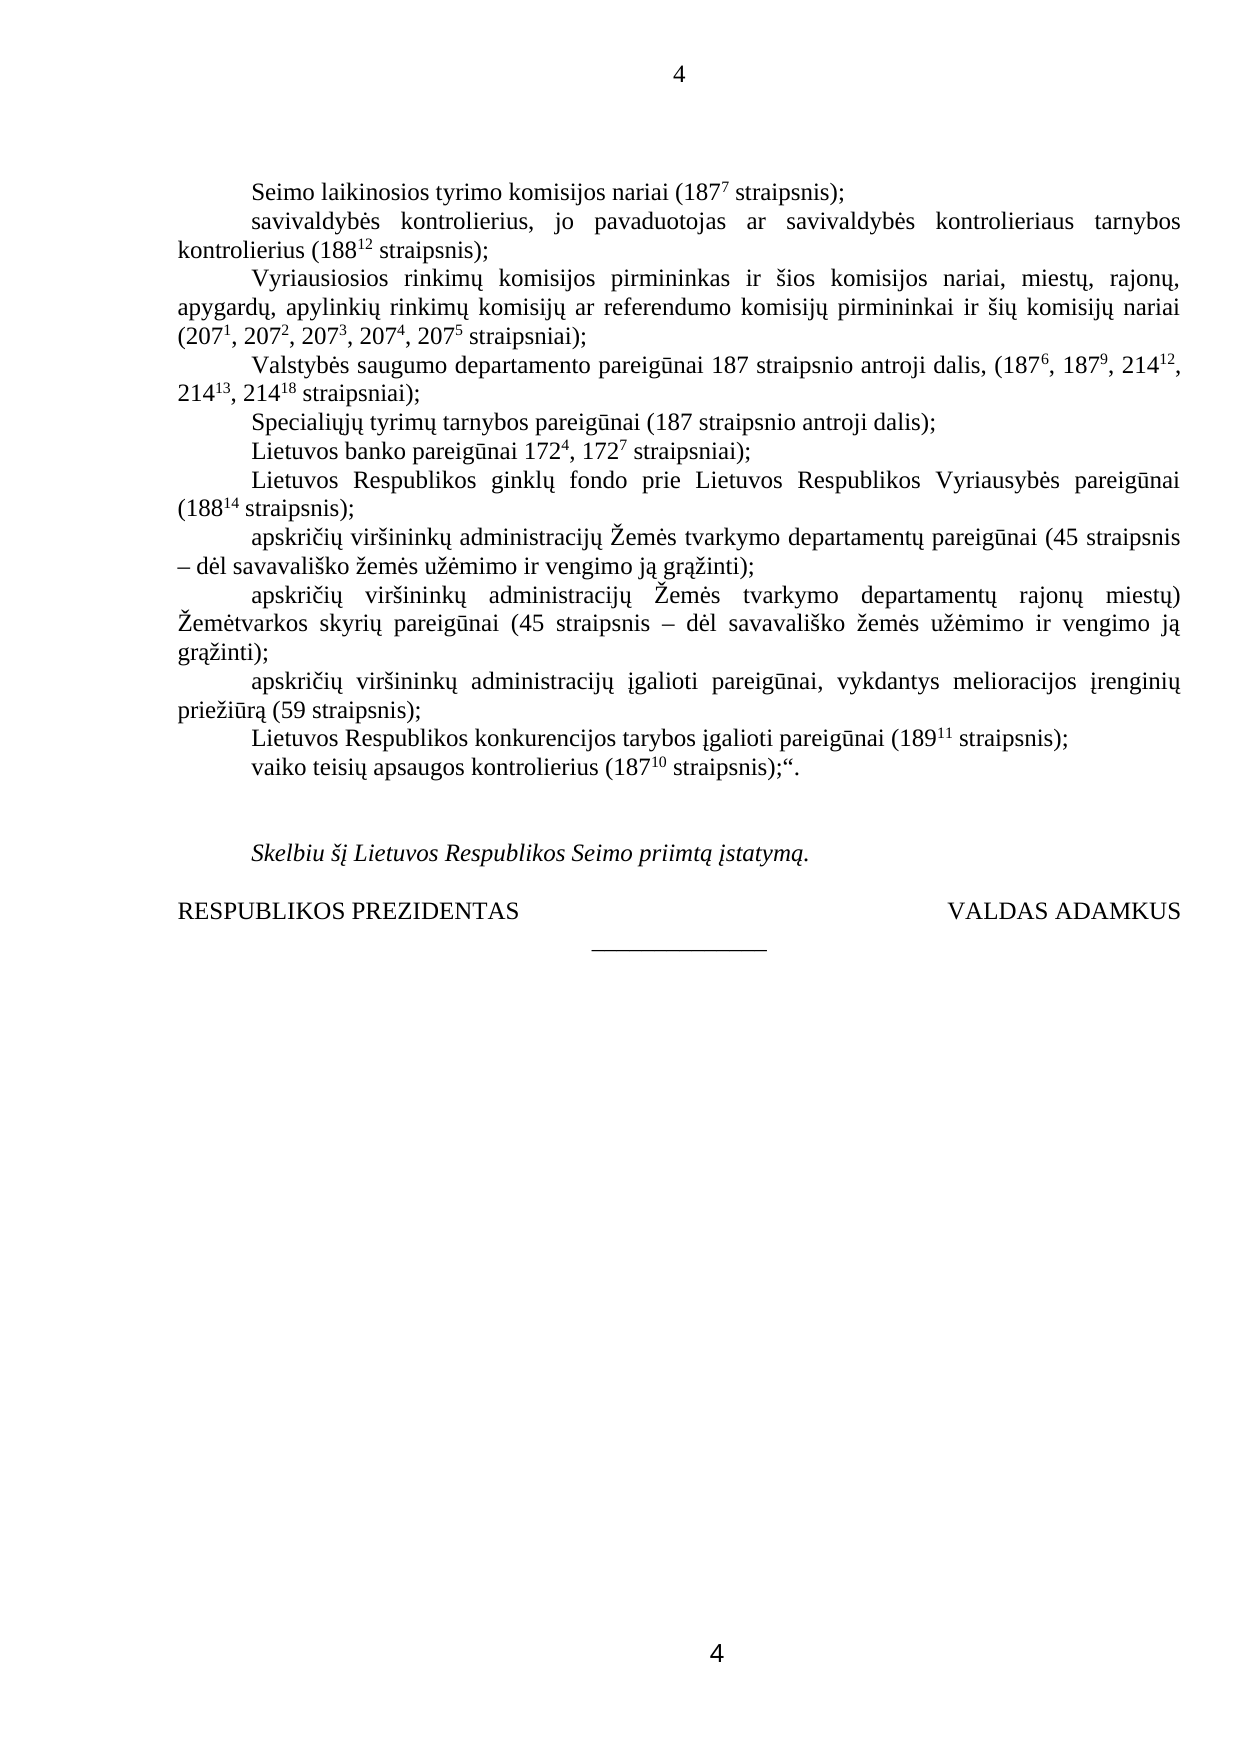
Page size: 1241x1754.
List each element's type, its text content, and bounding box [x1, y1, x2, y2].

text Valstybės saugumo departamento pareigūnai 187 straipsnio antroji dalis, (1876, 1879, 21412, 21413, 21418 straipsniai); [177, 350, 1181, 407]
text apskričių viršininkų administracijų Žemės tvarkymo departamentų rajonų miestų) Žemėtvarkos skyrių pareigūnai (45 straipsnis – dėl savavališko žemės užėmimo ir vengimo ją grąžinti); [177, 580, 1181, 666]
text Vyriausiosios rinkimų komisijos pirmininkas ir šios komisijos nariai, miestų, rajonų, apygardų, apylinkių rinkimų komisijų ar referendumo komisijų pirmininkai ir šių komisijų nariai (2071, 2072, 2073, 2074, 2075 straipsniai); [177, 263, 1181, 350]
text ______________ [177, 925, 1181, 953]
text Specialiųjų tyrimų tarnybos pareigūnai (187 straipsnio antroji dalis); [177, 407, 1181, 436]
text Lietuvos banko pareigūnai 1724, 1727 straipsniai); [177, 436, 1181, 465]
text Skelbiu šį Lietuvos Respublikos Seimo priimtą įstatymą. [177, 838, 1181, 867]
text Seimo laikinosios tyrimo komisijos nariai (1877 straipsnis); [177, 177, 1181, 206]
text vaiko teisių apsaugos kontrolierius (18710 straipsnis);“. [177, 752, 1181, 781]
text savivaldybės kontrolierius, jo pavaduotojas ar savivaldybės kontrolieriaus tarnybos kontrolierius (18812 straipsnis); [177, 206, 1181, 263]
text Lietuvos Respublikos ginklų fondo prie Lietuvos Respublikos Vyriausybės pareigūnai (18814 straipsnis); [177, 465, 1181, 522]
text RESPUBLIKOS PREZIDENTAS VALDAS ADAMKUS [177, 896, 1181, 925]
text Lietuvos Respublikos konkurencijos tarybos įgalioti pareigūnai (18911 straipsnis); [177, 723, 1181, 752]
text apskričių viršininkų administracijų įgalioti pareigūnai, vykdantys melioracijos įrenginių priežiūrą (59 straipsnis); [177, 666, 1181, 723]
text apskričių viršininkų administracijų Žemės tvarkymo departamentų pareigūnai (45 straipsnis – dėl savavališko žemės užėmimo ir vengimo ją grąžinti); [177, 522, 1181, 580]
